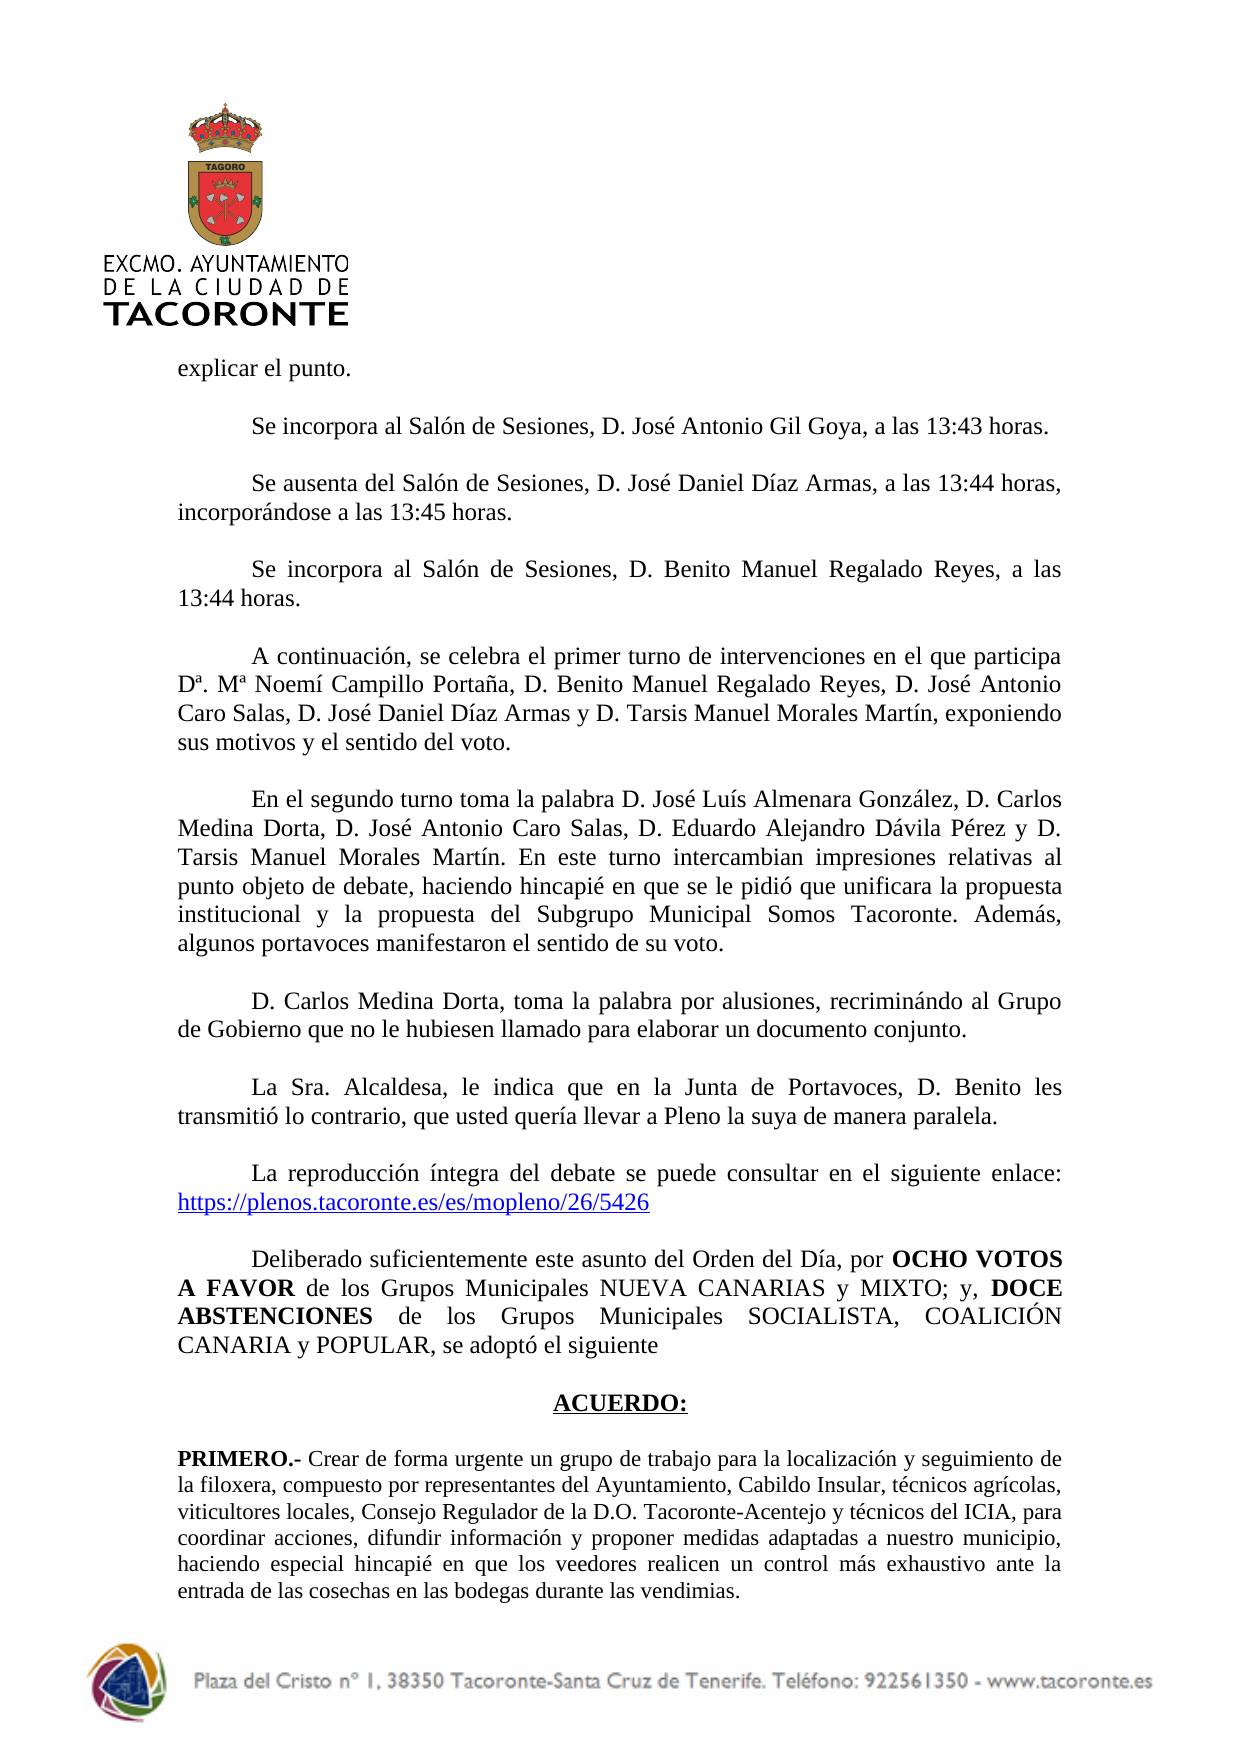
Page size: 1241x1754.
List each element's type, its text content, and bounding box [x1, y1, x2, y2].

text En el segundo turno toma la palabra D. José Luís Almenara González, D. Carlos Medina Dorta, D. José Antonio Caro Salas, D. Eduardo Alejandro Dávila Pérez y D. Tarsis Manuel Morales Martín. En este turno intercambian impresiones relativas al punto objeto de debate, haciendo hincapié en que se le pidió que unificara la propuesta institucional y la propuesta del Subgrupo Municipal Somos Tacoronte. Además, algunos portavoces manifestaron el sentido de su voto. [177, 784, 1063, 957]
text Deliberado suficientemente este asunto del Orden del Día, por OCHO VOTOS A FAVOR de los Grupos Municipales NUEVA CANARIAS y MIXTO; y, DOCE ABSTENCIONES de los Grupos Municipales SOCIALISTA, COALICIÓN CANARIA y POPULAR, se adoptó el siguiente [177, 1244, 1063, 1359]
text La Sra. Alcaldesa, le indica que en la Junta de Portavoces, D. Benito les transmitió lo contrario, que usted quería llevar a Pleno la suya de manera paralela. [177, 1072, 1063, 1129]
picture [103, 103, 348, 326]
picture [80, 1630, 1163, 1737]
text explicar el punto. [177, 353, 1063, 382]
text Se ausenta del Salón de Sesiones, D. José Daniel Díaz Armas, a las 13:44 horas, incorporándose a las 13:45 horas. [177, 468, 1063, 526]
text Se incorpora al Salón de Sesiones, D. Benito Manuel Regalado Reyes, a las 13:44 horas. [177, 554, 1063, 612]
text D. Carlos Medina Dorta, toma la palabra por alusiones, recriminándo al Grupo de Gobierno que no le hubiesen llamado para elaborar un documento conjunto. [177, 986, 1063, 1043]
text A continuación, se celebra el primer turno de intervenciones en el que participa Dª. Mª Noemí Campillo Portaña, D. Benito Manuel Regalado Reyes, D. José Antonio Caro Salas, D. José Daniel Díaz Armas y D. Tarsis Manuel Morales Martín, exponiendo sus motivos y el sentido del voto. [177, 641, 1063, 756]
text La reproducción íntegra del debate se puede consultar en el siguiente enlace: https://plenos.tacoronte.es/es/mopleno/26/5426 [177, 1158, 1063, 1216]
text Se incorpora al Salón de Sesiones, D. José Antonio Gil Goya, a las 13:43 horas. [177, 411, 1063, 439]
text PRIMERO.- Crear de forma urgente un grupo de trabajo para la localización y seguimiento de la filoxera, compuesto por representantes del Ayuntamiento, Cabildo Insular, técnicos agrícolas, viticultores locales, Consejo Regulador de la D.O. Tacoronte-Acentejo y técnicos del ICIA, para coordinar acciones, difundir información y proponer medidas adaptadas a nuestro municipio, haciendo especial hincapié en que los veedores realicen un control más exhaustivo ante la entrada de las cosechas en las bodegas durante las vendimias. [177, 1445, 1063, 1603]
text ACUERDO: [177, 1388, 1063, 1416]
